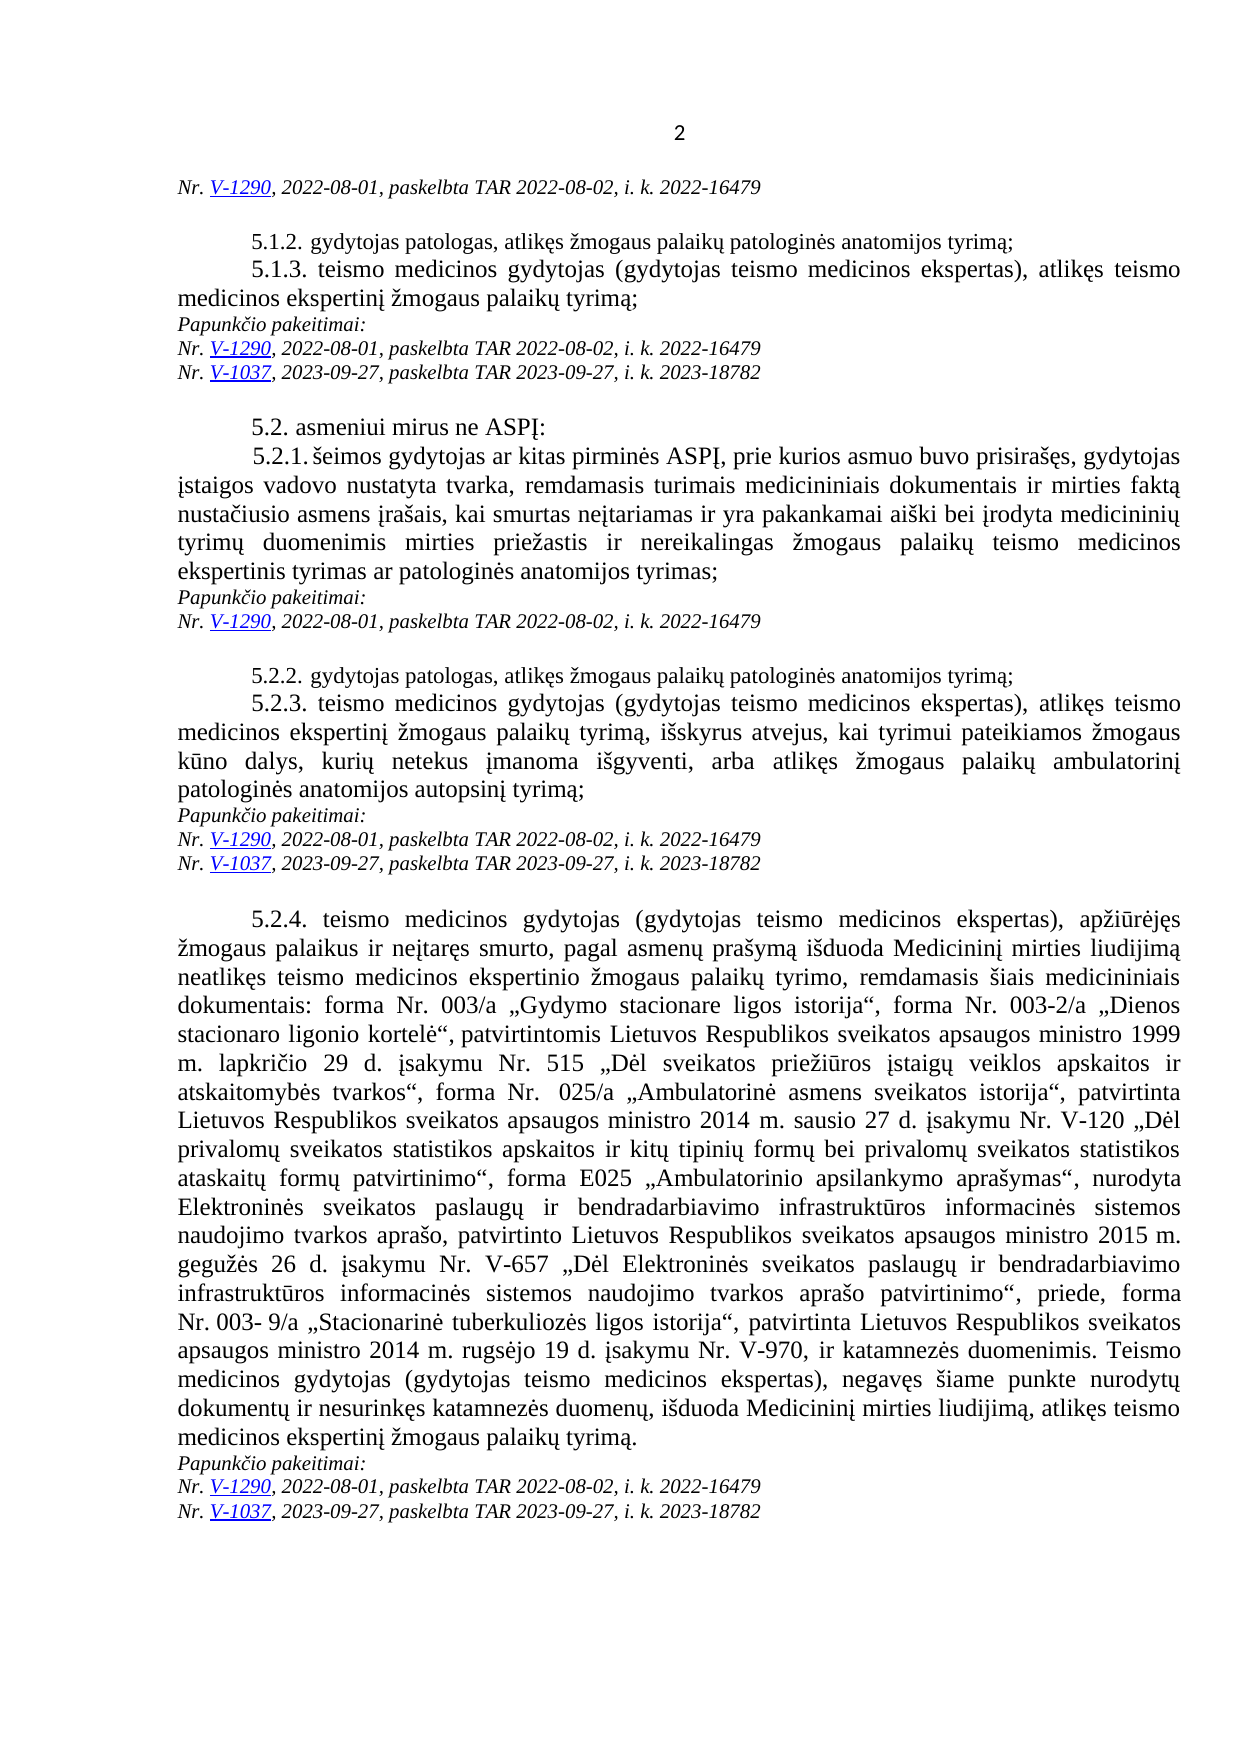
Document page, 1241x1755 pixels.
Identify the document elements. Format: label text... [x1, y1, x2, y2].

text Nr. V-1290, 2022-08-01, paskelbta TAR 2022-08-02, i. k. 2022-16479 [177, 827, 1181, 851]
text 5.1.2. gydytojas patologas, atlikęs žmogaus palaikų patologinės anatomijos tyrimą; [177, 228, 1181, 254]
text Nr. V-1290, 2022-08-01, paskelbta TAR 2022-08-02, i. k. 2022-16479 [177, 336, 1181, 360]
text Papunkčio pakeitimai: [177, 1450, 1181, 1474]
text 5.1.3. teismo medicinos gydytojas (gydytojas teismo medicinos ekspertas), atlikęs teismo medicinos ekspertinį žmogaus palaikų tyrimą; [177, 254, 1181, 312]
text Papunkčio pakeitimai: [177, 312, 1181, 336]
text 5.2.2. gydytojas patologas, atlikęs žmogaus palaikų patologinės anatomijos tyrimą; [177, 662, 1181, 688]
text Nr. V-1037, 2023-09-27, paskelbta TAR 2023-09-27, i. k. 2023-18782 [177, 1498, 1181, 1523]
text 5.2.4. teismo medicinos gydytojas (gydytojas teismo medicinos ekspertas), apžiūrėjęs žmogaus palaikus ir neįtaręs smurto, pagal asmenų prašymą išduoda Medicininį mirties liudijimą neatlikęs teismo medicinos ekspertinio žmogaus palaikų tyrimo, remdamasis šiais medicininiais dokumentais: forma Nr. 003/a „Gydymo stacionare ligos istorija“, forma Nr. 003-2/a „Dienos stacionaro ligonio kortelė“, patvirtintomis Lietuvos Respublikos sveikatos apsaugos ministro 1999 m. lapkričio 29 d. įsakymu Nr. 515 „Dėl sveikatos priežiūros įstaigų veiklos apskaitos ir atskaitomybės tvarkos“, forma Nr. 025/a „Ambulatorinė asmens sveikatos istorija“, patvirtinta Lietuvos Respublikos sveikatos apsaugos ministro 2014 m. sausio 27 d. įsakymu Nr. V-120 „Dėl privalomų sveikatos statistikos apskaitos ir kitų tipinių formų bei privalomų sveikatos statistikos ataskaitų formų patvirtinimo“, forma E025 „Ambulatorinio apsilankymo aprašymas“, nurodyta Elektroninės sveikatos paslaugų ir bendradarbiavimo infrastruktūros informacinės sistemos naudojimo tvarkos aprašo, patvirtinto Lietuvos Respublikos sveikatos apsaugos ministro 2015 m. gegužės 26 d. įsakymu Nr. V-657 „Dėl Elektroninės sveikatos paslaugų ir bendradarbiavimo infrastruktūros informacinės sistemos naudojimo tvarkos aprašo patvirtinimo“, priede, forma Nr. 003- 9/a „Stacionarinė tuberkuliozės ligos istorija“, patvirtinta Lietuvos Respublikos sveikatos apsaugos ministro 2014 m. rugsėjo 19 d. įsakymu Nr. V-970, ir katamnezės duomenimis. Teismo medicinos gydytojas (gydytojas teismo medicinos ekspertas), negavęs šiame punkte nurodytų dokumentų ir nesurinkęs katamnezės duomenų, išduoda Medicininį mirties liudijimą, atlikęs teismo medicinos ekspertinį žmogaus palaikų tyrimą. [177, 904, 1181, 1450]
text 5.2.1. šeimos gydytojas ar kitas pirminės ASPĮ, prie kurios asmuo buvo prisirašęs, gydytojas įstaigos vadovo nustatyta tvarka, remdamasis turimais medicininiais dokumentais ir mirties faktą nustačiusio asmens įrašais, kai smurtas neįtariamas ir yra pakankamai aiški bei įrodyta medicininių tyrimų duomenimis mirties priežastis ir nereikalingas žmogaus palaikų teismo medicinos ekspertinis tyrimas ar patologinės anatomijos tyrimas; [177, 441, 1181, 585]
text 5.2. asmeniui mirus ne ASPĮ: [177, 412, 1181, 441]
text Nr. V-1037, 2023-09-27, paskelbta TAR 2023-09-27, i. k. 2023-18782 [177, 360, 1181, 384]
text Papunkčio pakeitimai: [177, 803, 1181, 827]
text Papunkčio pakeitimai: [177, 585, 1181, 609]
text Nr. V-1290, 2022-08-01, paskelbta TAR 2022-08-02, i. k. 2022-16479 [177, 609, 1181, 633]
text Nr. V-1037, 2023-09-27, paskelbta TAR 2023-09-27, i. k. 2023-18782 [177, 851, 1181, 875]
text Nr. V-1290, 2022-08-01, paskelbta TAR 2022-08-02, i. k. 2022-16479 [177, 1474, 1181, 1498]
text 5.2.3. teismo medicinos gydytojas (gydytojas teismo medicinos ekspertas), atlikęs teismo medicinos ekspertinį žmogaus palaikų tyrimą, išskyrus atvejus, kai tyrimui pateikiamos žmogaus kūno dalys, kurių netekus įmanoma išgyventi, arba atlikęs žmogaus palaikų ambulatorinį patologinės anatomijos autopsinį tyrimą; [177, 688, 1181, 803]
text Nr. V-1290, 2022-08-01, paskelbta TAR 2022-08-02, i. k. 2022-16479 [177, 175, 1181, 199]
